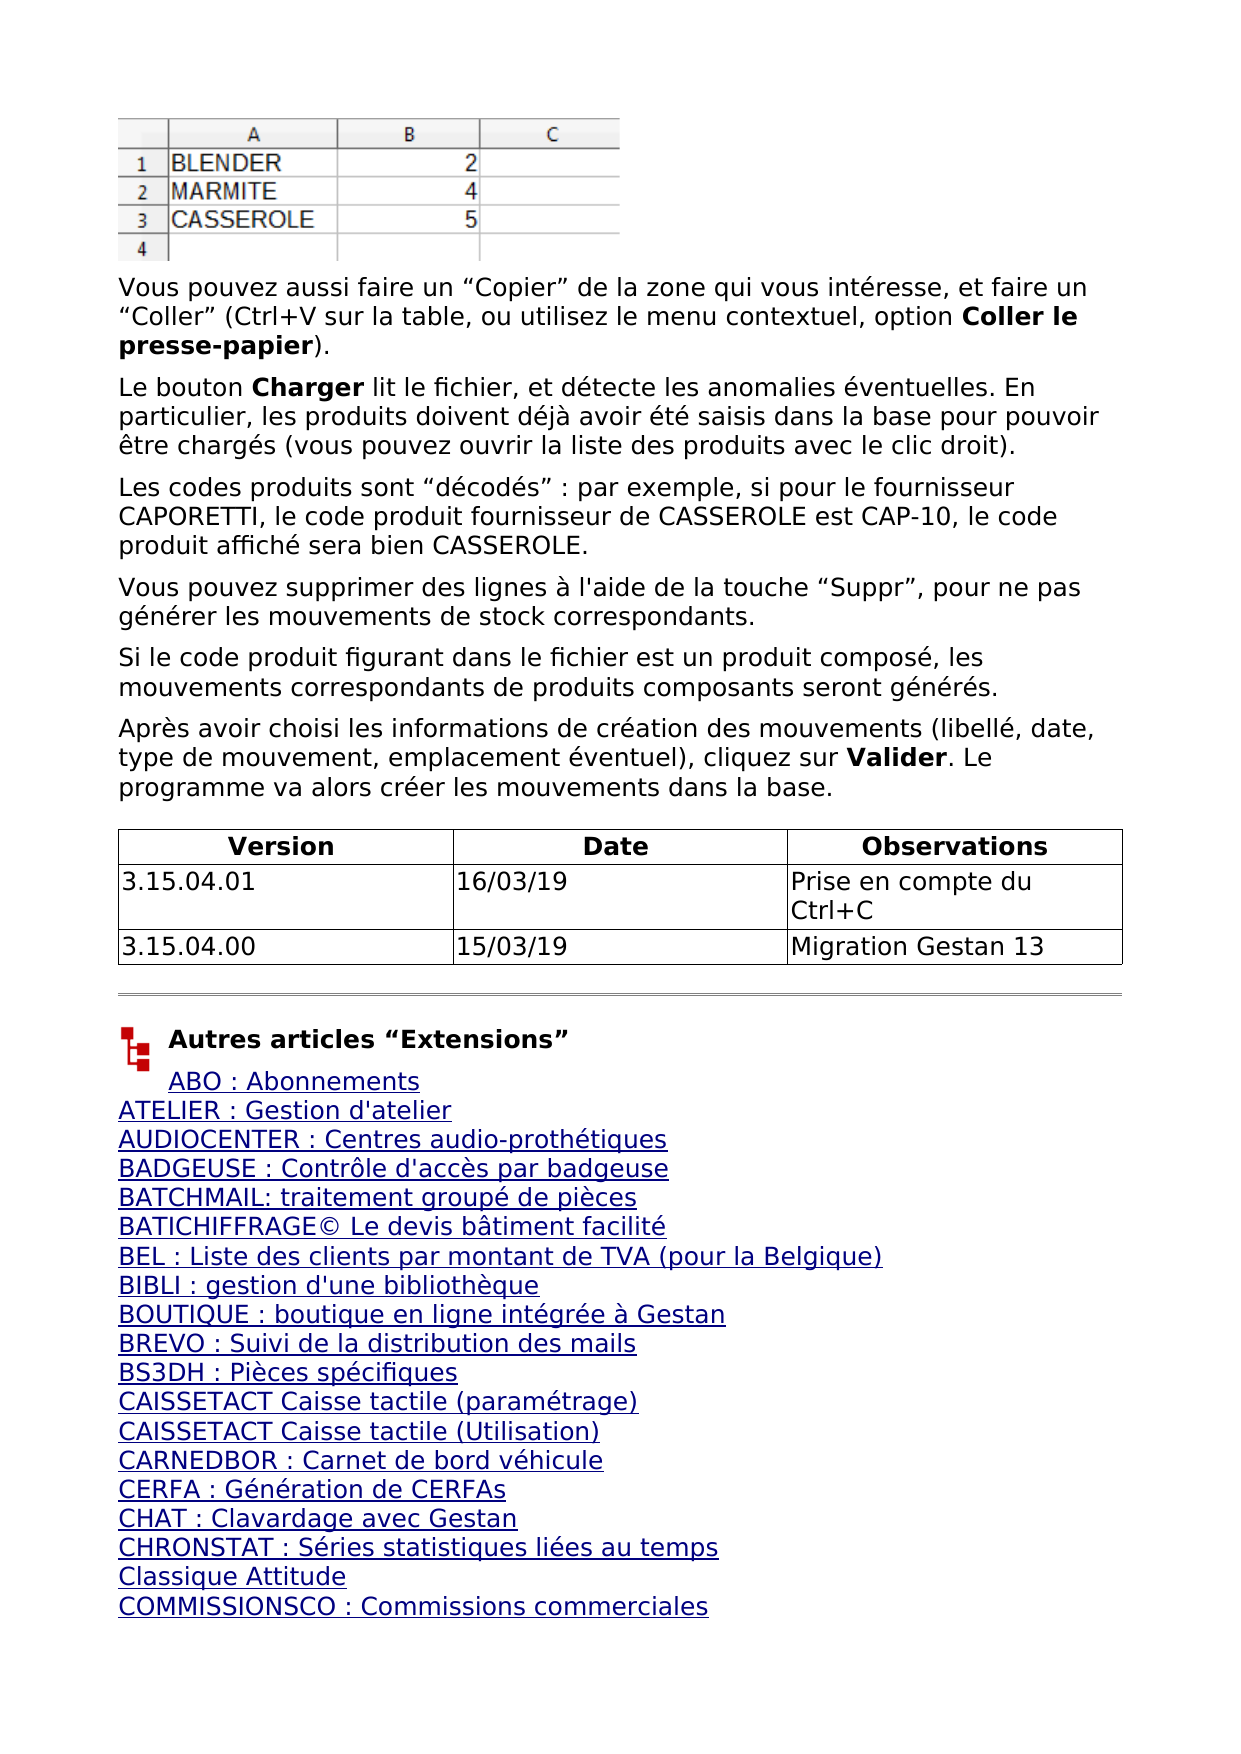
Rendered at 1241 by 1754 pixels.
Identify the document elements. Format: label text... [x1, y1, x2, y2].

text Vous pouvez aussi faire un “Copier” de la zone qui vous intéresse, et faire un “Coller” (Ctrl+V sur la table, ou utilisez le menu contextuel, option Coller le presse-papier). [118, 273, 1122, 360]
text Autres articles “Extensions” [169, 1025, 1122, 1054]
table_cell Migration Gestan 13 [788, 930, 1122, 964]
table_cell 16/03/19 [454, 865, 787, 929]
text Les codes produits sont “décodés” : par exemple, si pour le fournisseur CAPORETTI, le code produit fournisseur de CASSEROLE est CAP-10, le code produit affiché sera bien CASSEROLE. [118, 473, 1122, 560]
table_cell 15/03/19 [454, 930, 787, 964]
text Le bouton Charger lit le fichier, et détecte les anomalies éventuelles. En particulier, les produits doivent déjà avoir été saisis dans la base pour pouvoir être chargés (vous pouvez ouvrir la liste des produits avec le clic droit). [118, 373, 1122, 460]
table_header Version [119, 830, 453, 864]
table_cell 3.15.04.00 [119, 930, 453, 964]
table_header Date [454, 830, 787, 864]
table_cell Prise en compte du Ctrl+C [788, 865, 1122, 929]
text Après avoir choisi les informations de création des mouvements (libellé, date, type de mouvement, emplacement éventuel), cliquez sur Valider. Le programme va alors créer les mouvements dans la base. [118, 714, 1122, 802]
text ABO : Abonnements ATELIER : Gestion d'atelier AUDIOCENTER : Centres audio-prothétiques BADGEUSE : Contrôle d'accès par badgeuse BATCHMAIL: traitement groupé de pièces BATICHIFFRAGE© Le devis bâtiment facilité BEL : Liste des clients par montant de TVA (pour la Belgique) BIBLI : gestion d'une bibliothèque BOUTIQUE : boutique en ligne intégrée à Gestan BREVO : Suivi de la distribution des mails BS3DH : Pièces spécifiques CAISSETACT Caisse tactile (paramétrage) CAISSETACT Caisse tactile (Utilisation) CARNEDBOR : Carnet de bord véhicule CERFA : Génération de CERFAs CHAT : Clavardage avec Gestan CHRONSTAT : Séries statistiques liées au temps Classique Attitude COMMISSIONSCO : Commissions commerciales [118, 1067, 1122, 1621]
picture [118, 118, 620, 261]
table_header Observations [788, 830, 1122, 864]
table_cell 3.15.04.01 [119, 865, 453, 929]
text Vous pouvez supprimer des lignes à l'aide de la touche “Suppr”, pour ne pas générer les mouvements de stock correspondants. [118, 573, 1122, 631]
picture [118, 1025, 169, 1075]
text Si le code produit figurant dans le fichier est un produit composé, les mouvements correspondants de produits composants seront générés. [118, 644, 1122, 702]
